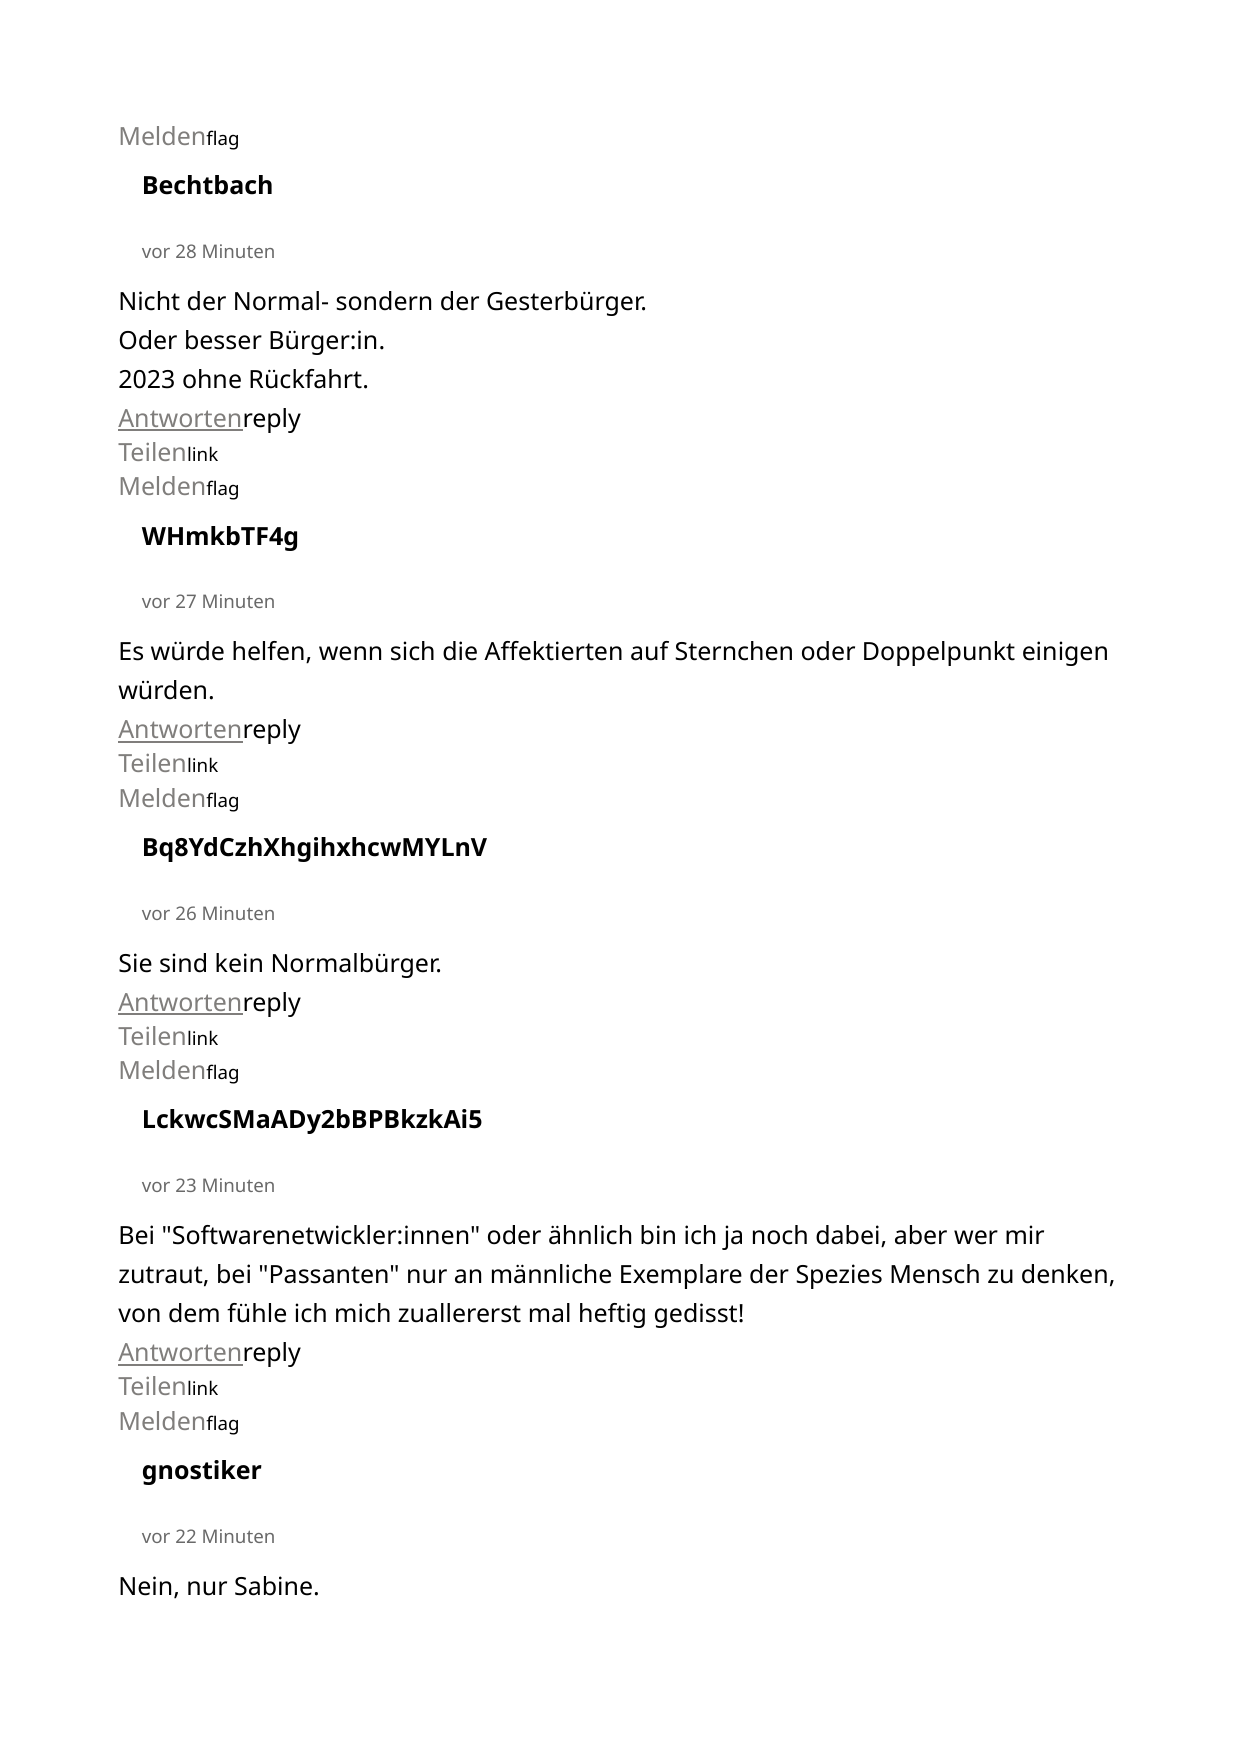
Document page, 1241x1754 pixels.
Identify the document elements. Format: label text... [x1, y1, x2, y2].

text Teilenlink [118, 435, 1122, 469]
text Teilenlink [118, 746, 1122, 780]
text Antwortenreply [118, 984, 1122, 1018]
text Bechtbach [142, 168, 1114, 202]
text LckwcSMaADy2bBPBkzkAi5 [142, 1102, 1114, 1136]
text Nicht der Normal- sondern der Gesterbürger. Oder besser Bürger:in. 2023 ohne Rückfahrt. [118, 283, 1122, 396]
text vor 28 Minuten [142, 238, 1117, 264]
text Antwortenreply [118, 401, 1122, 435]
text Sie sind kein Normalbürger. [118, 945, 1122, 979]
text gnostiker [142, 1453, 1114, 1487]
text Antwortenreply [118, 712, 1122, 746]
text Nein, nur Sabine. [118, 1568, 1122, 1602]
text vor 26 Minuten [142, 900, 1117, 926]
text Meldenflag [118, 1052, 1122, 1087]
text Antwortenreply [118, 1335, 1122, 1369]
text Meldenflag [118, 118, 1122, 152]
text Meldenflag [118, 780, 1122, 814]
text vor 27 Minuten [142, 589, 1117, 614]
text vor 22 Minuten [142, 1523, 1117, 1549]
text Bq8YdCzhXhgihxhcwMYLnV [142, 830, 1114, 864]
text Meldenflag [118, 1403, 1122, 1437]
text vor 23 Minuten [142, 1173, 1117, 1198]
text Teilenlink [118, 1018, 1122, 1052]
text Meldenflag [118, 469, 1122, 503]
text Es würde helfen, wenn sich die Affektierten auf Sternchen oder Doppelpunkt einigen würden. [118, 634, 1122, 707]
text WHmkbTF4g [142, 518, 1114, 552]
text Teilenlink [118, 1369, 1122, 1403]
text Bei "Softwarenetwickler:innen" oder ähnlich bin ich ja noch dabei, aber wer mir zutraut, bei "Passanten" nur an männliche Exemplare der Spezies Mensch zu denken, von dem fühle ich mich zuallererst mal heftig gedisst! [118, 1217, 1122, 1330]
